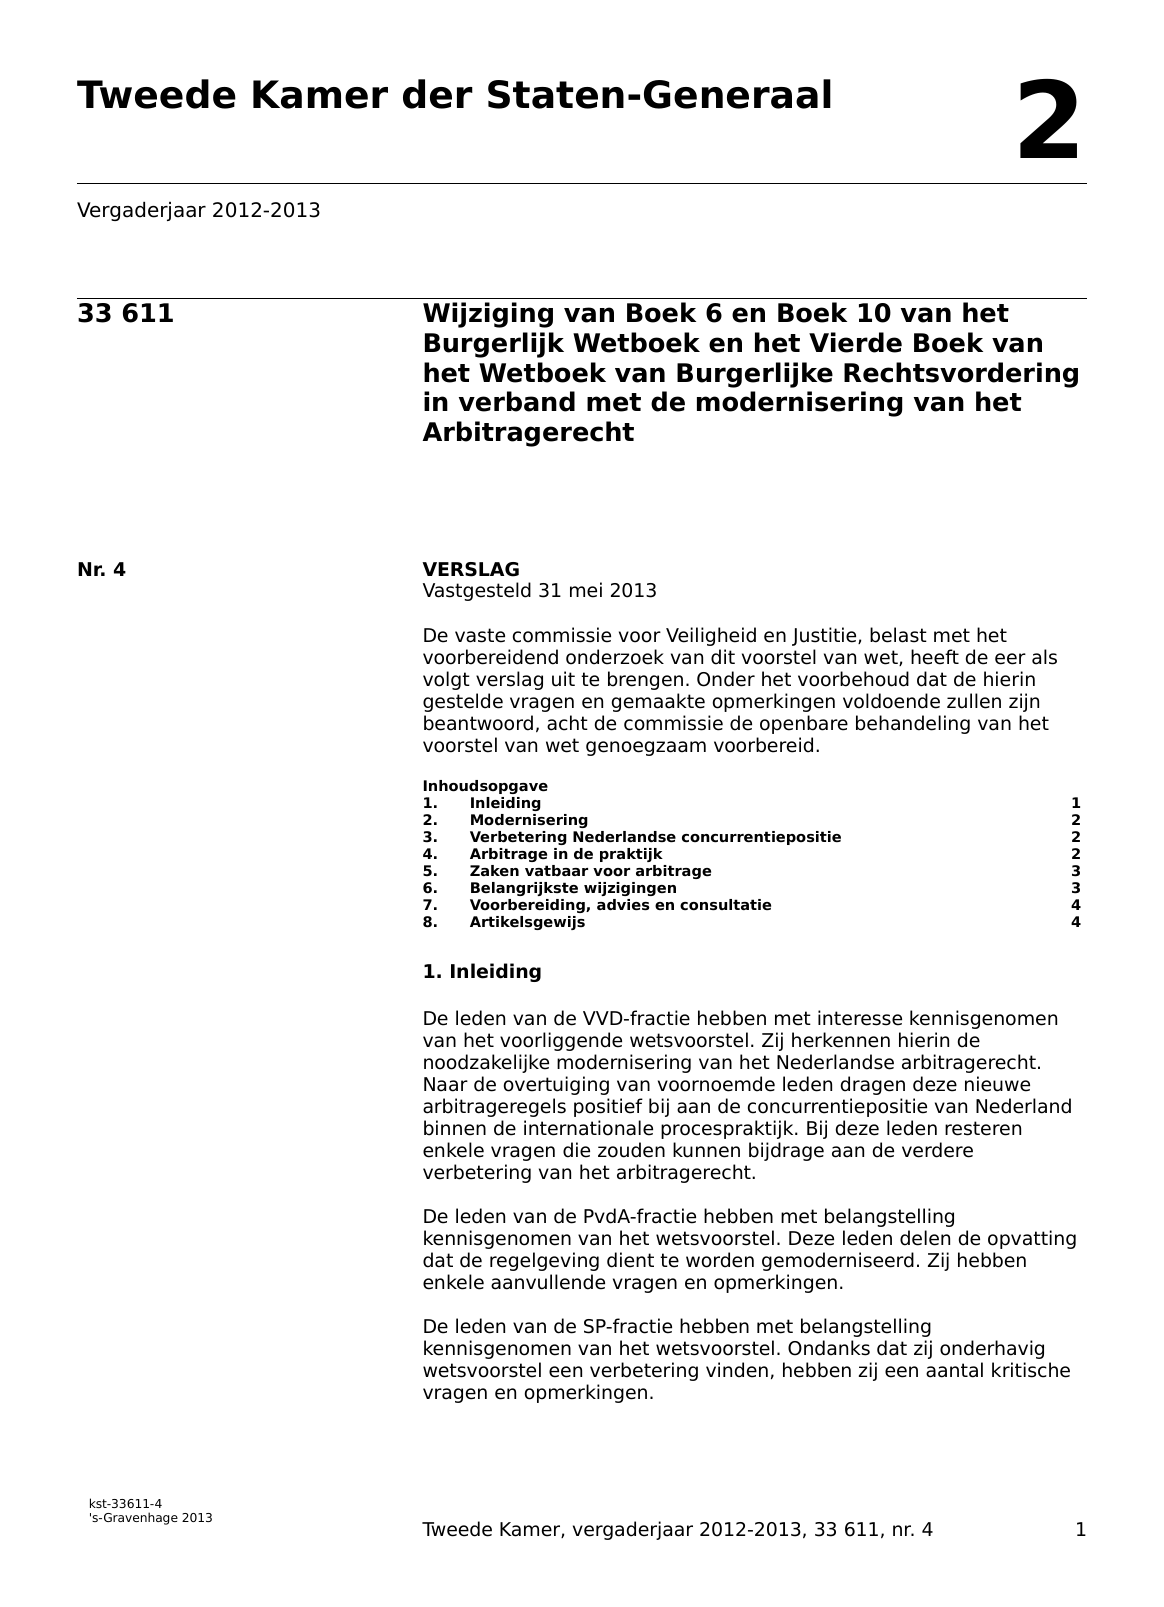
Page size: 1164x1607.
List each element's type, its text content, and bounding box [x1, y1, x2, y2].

table_header 2 [886, 59, 1087, 183]
subtitle 1. Inleiding [422, 961, 1087, 983]
table_cell 3 [1013, 880, 1087, 897]
table_cell 2 [1013, 846, 1087, 863]
text De vaste commissie voor Veiligheid en Justitie, belast met het voorbereidend onderzoek van dit voorstel van wet, heeft de eer als volgt verslag uit te brengen. Onder het voorbehoud dat de hierin gestelde vragen en gemaakte opmerkingen voldoende zullen zijn beantwoord, acht de commissie de openbare behandeling van het voorstel van wet genoegzaam voorbereid. [422, 624, 1087, 756]
table_cell 6. [422, 880, 463, 897]
table_header Tweede Kamer der Staten-Generaal [77, 59, 886, 183]
subtitle 33 611 Wijziging van Boek 6 en Boek 10 van het Burgerlijk Wetboek en het Vierde Boek van het Wetboek van Burgerlijke Rechtsvordering in verband met de modernisering van het Arbitragerecht [77, 299, 1087, 447]
table_cell Zaken vatbaar voor arbitrage [464, 863, 1013, 880]
table_cell Modernisering [464, 812, 1013, 829]
table_cell 4 [1013, 914, 1087, 931]
text De leden van de VVD-fractie hebben met interesse kennisgenomen van het voorliggende wetsvoorstel. Zij herkennen hierin de noodzakelijke modernisering van het Nederlandse arbitragerecht. Naar de overtuiging van voornoemde leden dragen deze nieuwe arbitrageregels positief bij aan de concurrentiepositie van Nederland binnen de internationale procespraktijk. Bij deze leden resteren enkele vragen die zouden kunnen bijdrage aan de verdere verbetering van het arbitragerecht. [422, 1008, 1087, 1184]
table_cell 7. [422, 897, 463, 914]
table_cell 2 [1013, 812, 1087, 829]
table_cell 3 [1013, 863, 1087, 880]
table_cell Vergaderjaar 2012-2013 [77, 184, 1087, 298]
table_cell Voorbereiding, advies en consultatie [464, 897, 1013, 914]
table_cell 8. [422, 914, 463, 931]
table_cell 1. [422, 795, 463, 812]
table_cell 4. [422, 846, 463, 863]
table_cell Verbetering Nederlandse concurrentiepositie [464, 829, 1013, 846]
table_cell Artikelsgewijs [464, 914, 1013, 931]
table_cell Arbitrage in de praktijk [464, 846, 1013, 863]
text Vastgesteld 31 mei 2013 [422, 580, 1087, 602]
table_header [1013, 778, 1087, 795]
table_cell 2. [422, 812, 463, 829]
table_cell Belangrijkste wijzigingen [464, 880, 1013, 897]
table_cell 1 [1013, 795, 1087, 812]
table_cell 5. [422, 863, 463, 880]
table_cell 4 [1013, 897, 1087, 914]
text De leden van de PvdA-fractie hebben met belangstelling kennisgenomen van het wetsvoorstel. Deze leden delen de opvatting dat de regelgeving dient te worden gemoderniseerd. Zij hebben enkele aanvullende vragen en opmerkingen. [422, 1206, 1087, 1294]
text De leden van de SP-fractie hebben met belangstelling kennisgenomen van het wetsvoorstel. Ondanks dat zij onderhavig wetsvoorstel een verbetering vinden, hebben zij een aantal kritische vragen en opmerkingen. [422, 1316, 1087, 1404]
text kst-33611-4 [88, 1497, 323, 1511]
subtitle Nr. 4 VERSLAG [77, 558, 1087, 580]
table_cell 3. [422, 829, 463, 846]
table_cell Inleiding [464, 795, 1013, 812]
table_cell 2 [1013, 829, 1087, 846]
text 's-Gravenhage 2013 [88, 1511, 323, 1525]
table_header Inhoudsopgave [422, 778, 1013, 795]
